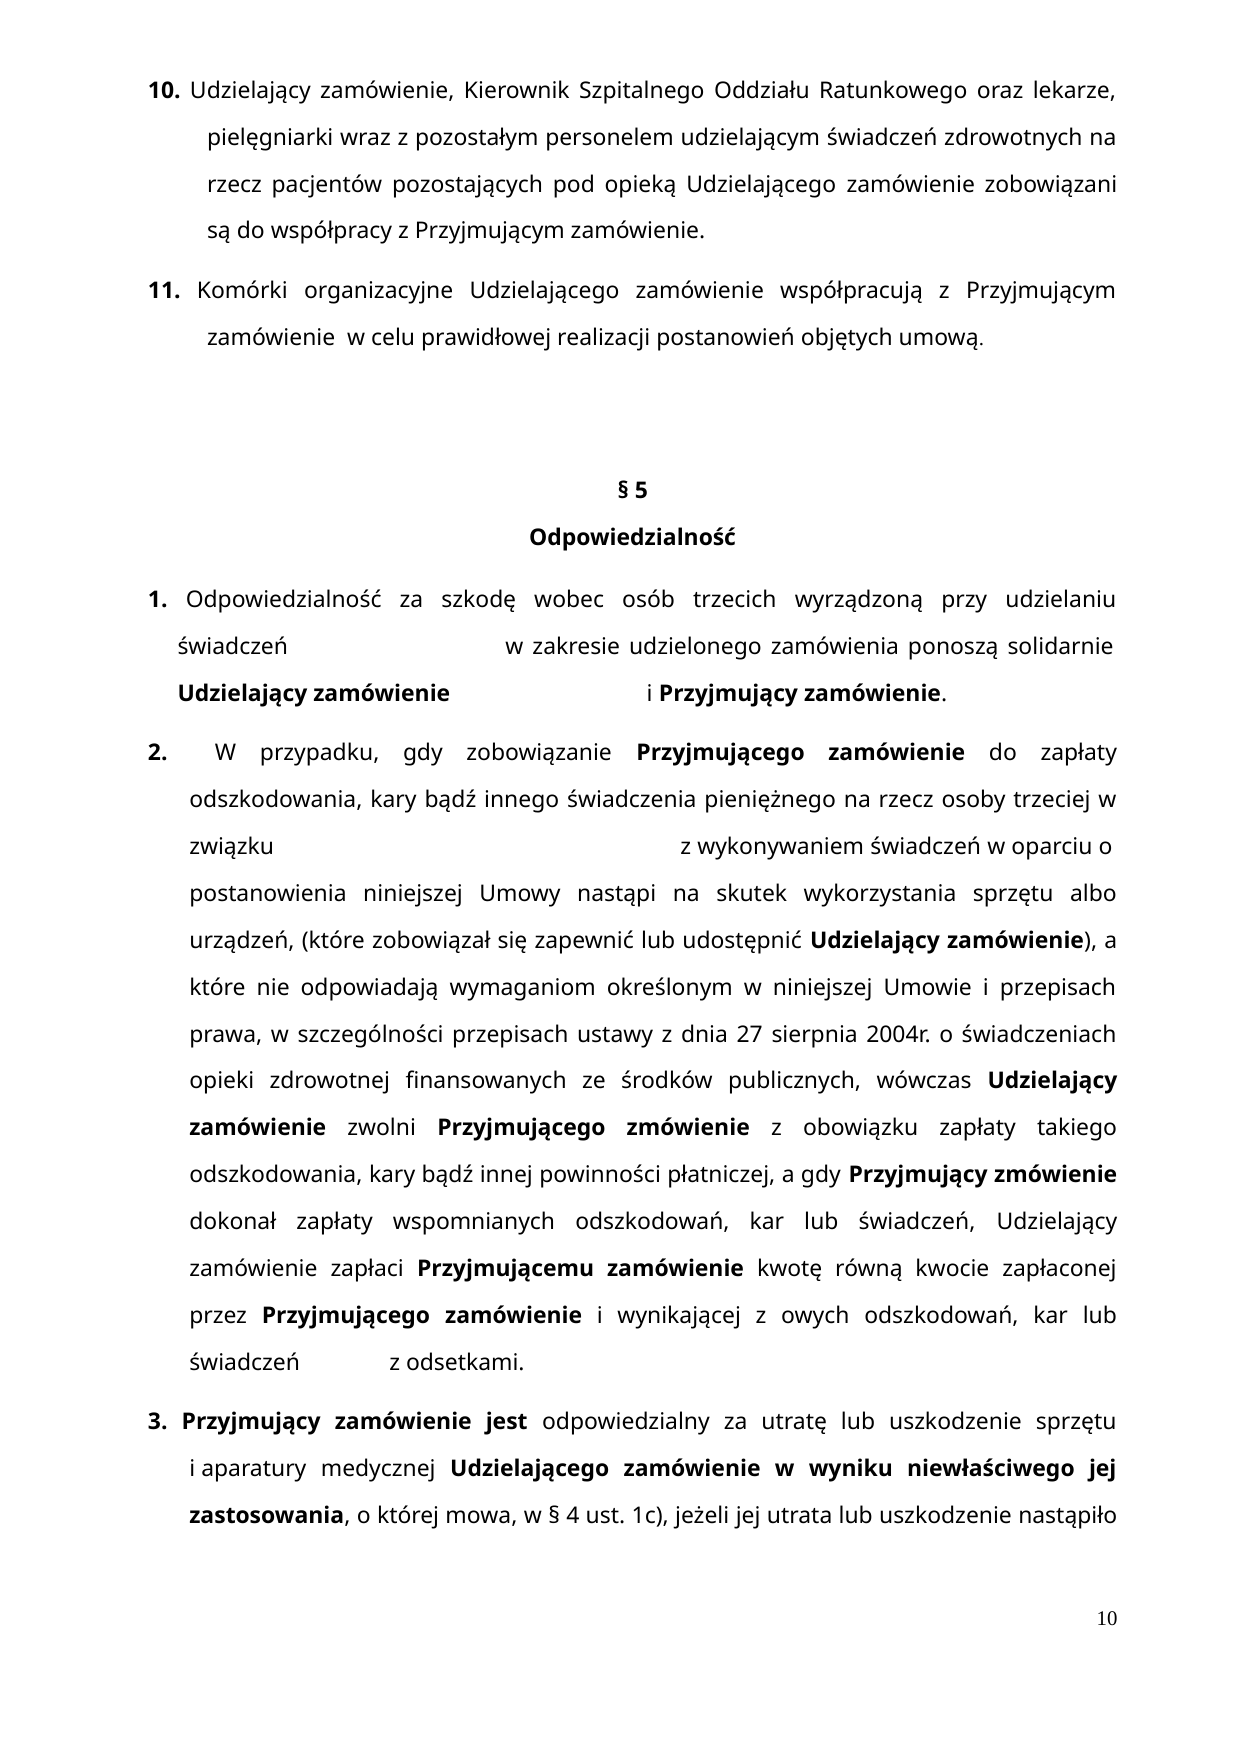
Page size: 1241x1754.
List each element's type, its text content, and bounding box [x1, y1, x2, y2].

text § 5 [148, 474, 1117, 505]
text Odpowiedzialność [148, 521, 1117, 552]
text 1. Odpowiedzialność za szkodę wobec osób trzecich wyrządzoną przy udzielaniu świadczeń w zakresie udzielonego zamówienia ponoszą solidarnie Udzielający zamówienie i Przyjmujący zamówienie. [148, 583, 1117, 708]
text 11. Komórki organizacyjne Udzielającego zamówienie współpracują z Przyjmującym zamówienie w celu prawidłowej realizacji postanowień objętych umową. [148, 274, 1117, 352]
text 3. Przyjmujący zamówienie jest odpowiedzialny za utratę lub uszkodzenie sprzętu i aparatury medycznej Udzielającego zamówienie w wyniku niewłaściwego jej zastosowania, o której mowa, w § 4 ust. 1c), jeżeli jej utrata lub uszkodzenie nastąpiło [148, 1405, 1117, 1530]
text 10. Udzielający zamówienie, Kierownik Szpitalnego Oddziału Ratunkowego oraz lekarze, pielęgniarki wraz z pozostałym personelem udzielającym świadczeń zdrowotnych na rzecz pacjentów pozostających pod opieką Udzielającego zamówienie zobowiązani są do współpracy z Przyjmującym zamówienie. [148, 74, 1117, 246]
list 2. W przypadku, gdy zobowiązanie Przyjmującego zamówienie do zapłaty odszkodowania, kary bądź innego świadczenia pieniężnego na rzecz osoby trzeciej w związku z wykonywaniem świadczeń w oparciu o postanowienia niniejszej Umowy nastąpi na skutek wykorzystania sprzętu albo urządzeń, (które zobowiązał się zapewnić lub udostępnić Udzielający zamówienie), a które nie odpowiadają wymaganiom określonym w niniejszej Umowie i przepisach prawa, w szczególności przepisach ustawy z dnia 27 sierpnia 2004r. o świadczeniach opieki zdrowotnej finansowanych ze środków publicznych, wówczas Udzielający zamówienie zwolni Przyjmującego zmówienie z obowiązku zapłaty takiego odszkodowania, kary bądź innej powinności płatniczej, a gdy Przyjmujący zmówienie dokonał zapłaty wspomnianych odszkodowań, kar lub świadczeń, Udzielający zamówienie zapłaci Przyjmującemu zamówienie kwotę równą kwocie zapłaconej przez Przyjmującego zamówienie i wynikającej z owych odszkodowań, kar lub świadczeń z odsetkami. [148, 736, 1117, 1377]
